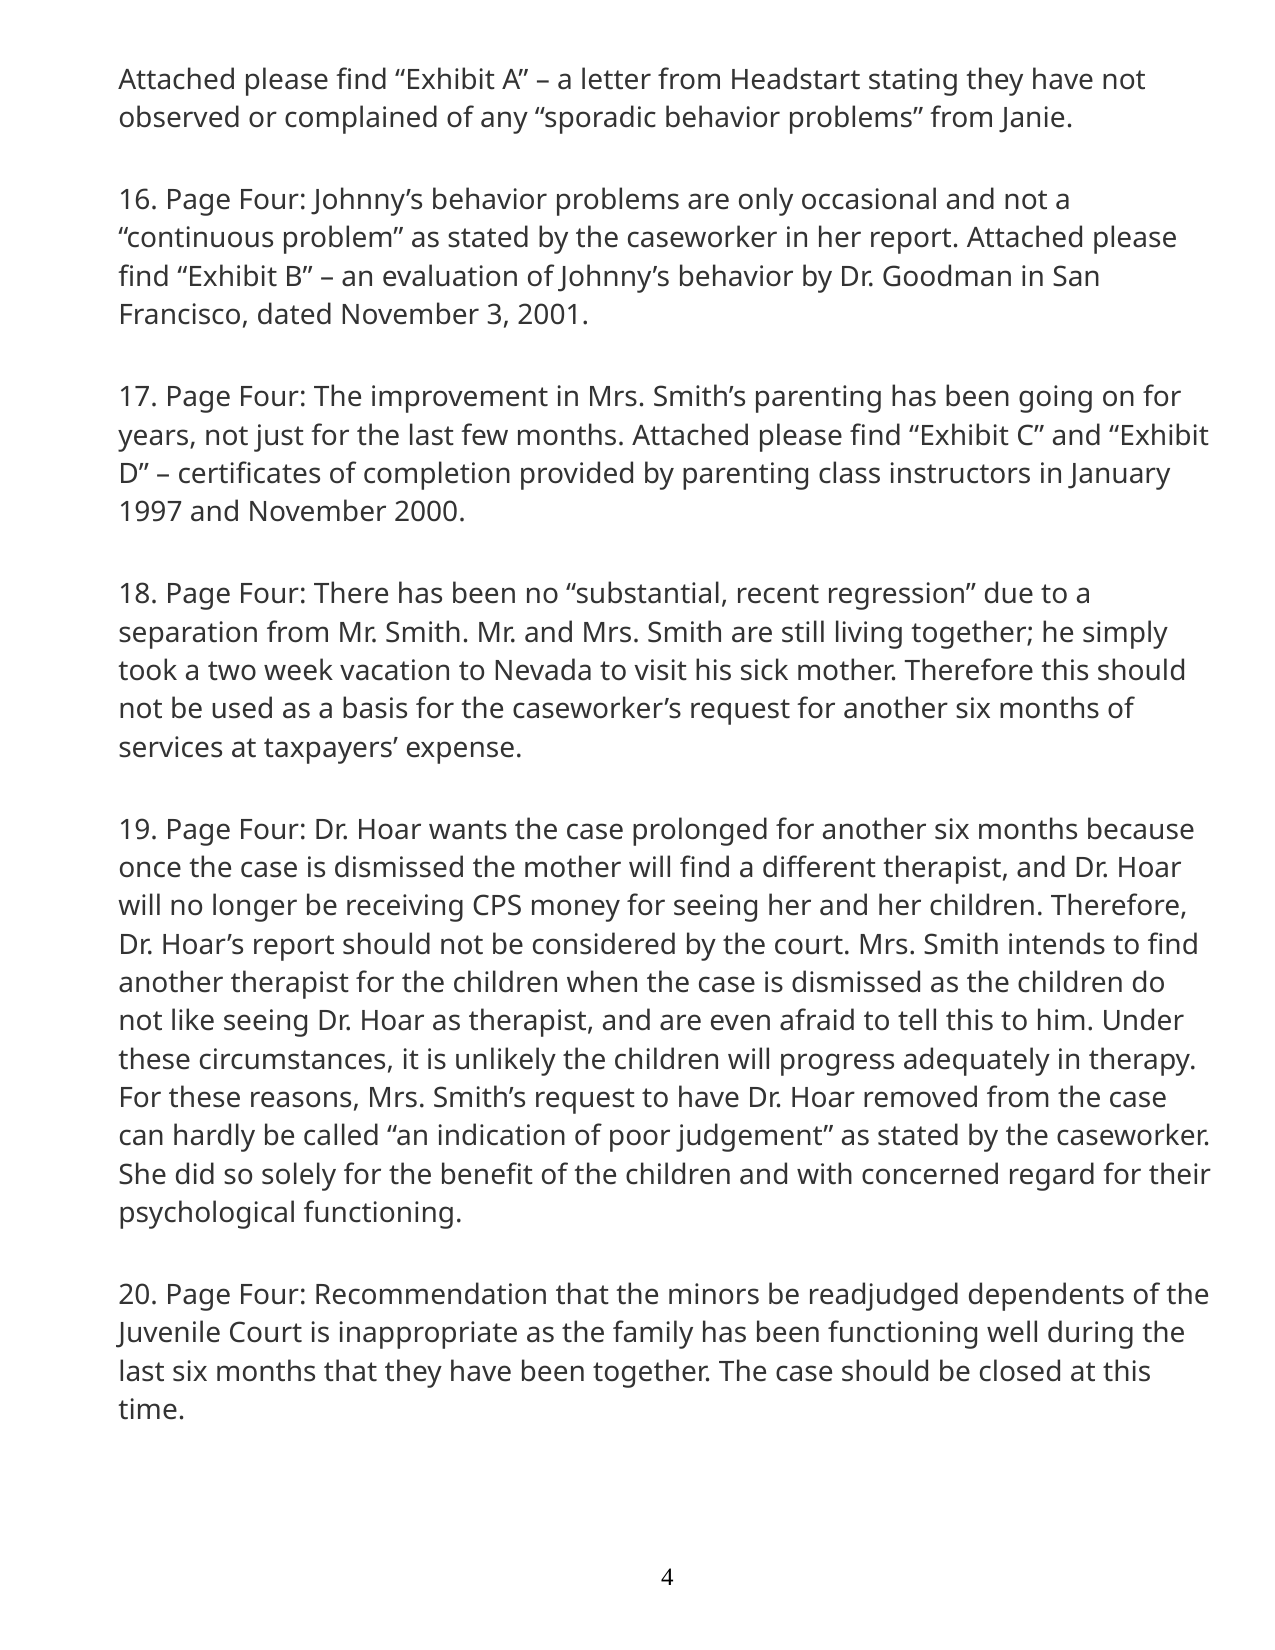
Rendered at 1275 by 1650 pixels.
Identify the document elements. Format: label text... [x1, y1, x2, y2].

text 20. Page Four: Recommendation that the minors be readjudged dependents of the Juvenile Court is inappropriate as the family has been functioning well during the last six months that they have been together. The case should be closed at this time. [118, 1274, 1216, 1428]
text 17. Page Four: The improvement in Mrs. Smith’s parenting has been going on for years, not just for the last few months. Attached please find “Exhibit C” and “Exhibit D” – certificates of completion provided by parenting class instructors in January 1997 and November 2000. [118, 377, 1216, 530]
text 16. Page Four: Johnny’s behavior problems are only occasional and not a “continuous problem” as stated by the caseworker in her report. Attached please find “Exhibit B” – an evaluation of Johnny’s behavior by Dr. Goodman in San Francisco, dated November 3, 2001. [118, 179, 1216, 333]
text Attached please find “Exhibit A” – a letter from Headstart stating they have not observed or complained of any “sporadic behavior problems” from Janie. [118, 59, 1216, 136]
text 19. Page Four: Dr. Hoar wants the case prolonged for another six months because once the case is dismissed the mother will find a different therapist, and Dr. Hoar will no longer be receiving CPS money for seeing her and her children. Therefore, Dr. Hoar’s report should not be considered by the court. Mrs. Smith intends to find another therapist for the children when the case is dismissed as the children do not like seeing Dr. Hoar as therapist, and are even afraid to tell this to him. Under these circumstances, it is unlikely the children will progress adequately in therapy. For these reasons, Mrs. Smith’s request to have Dr. Hoar removed from the case can hardly be called “an indication of poor judgement” as stated by the caseworker. She did so solely for the benefit of the children and with concerned regard for their psychological functioning. [118, 809, 1216, 1231]
text 18. Page Four: There has been no “substantial, recent regression” due to a separation from Mr. Smith. Mr. and Mrs. Smith are still living together; he simply took a two week vacation to Nevada to visit his sick mother. Therefore this should not be used as a basis for the caseworker’s request for another six months of services at taxpayers’ expense. [118, 574, 1216, 765]
